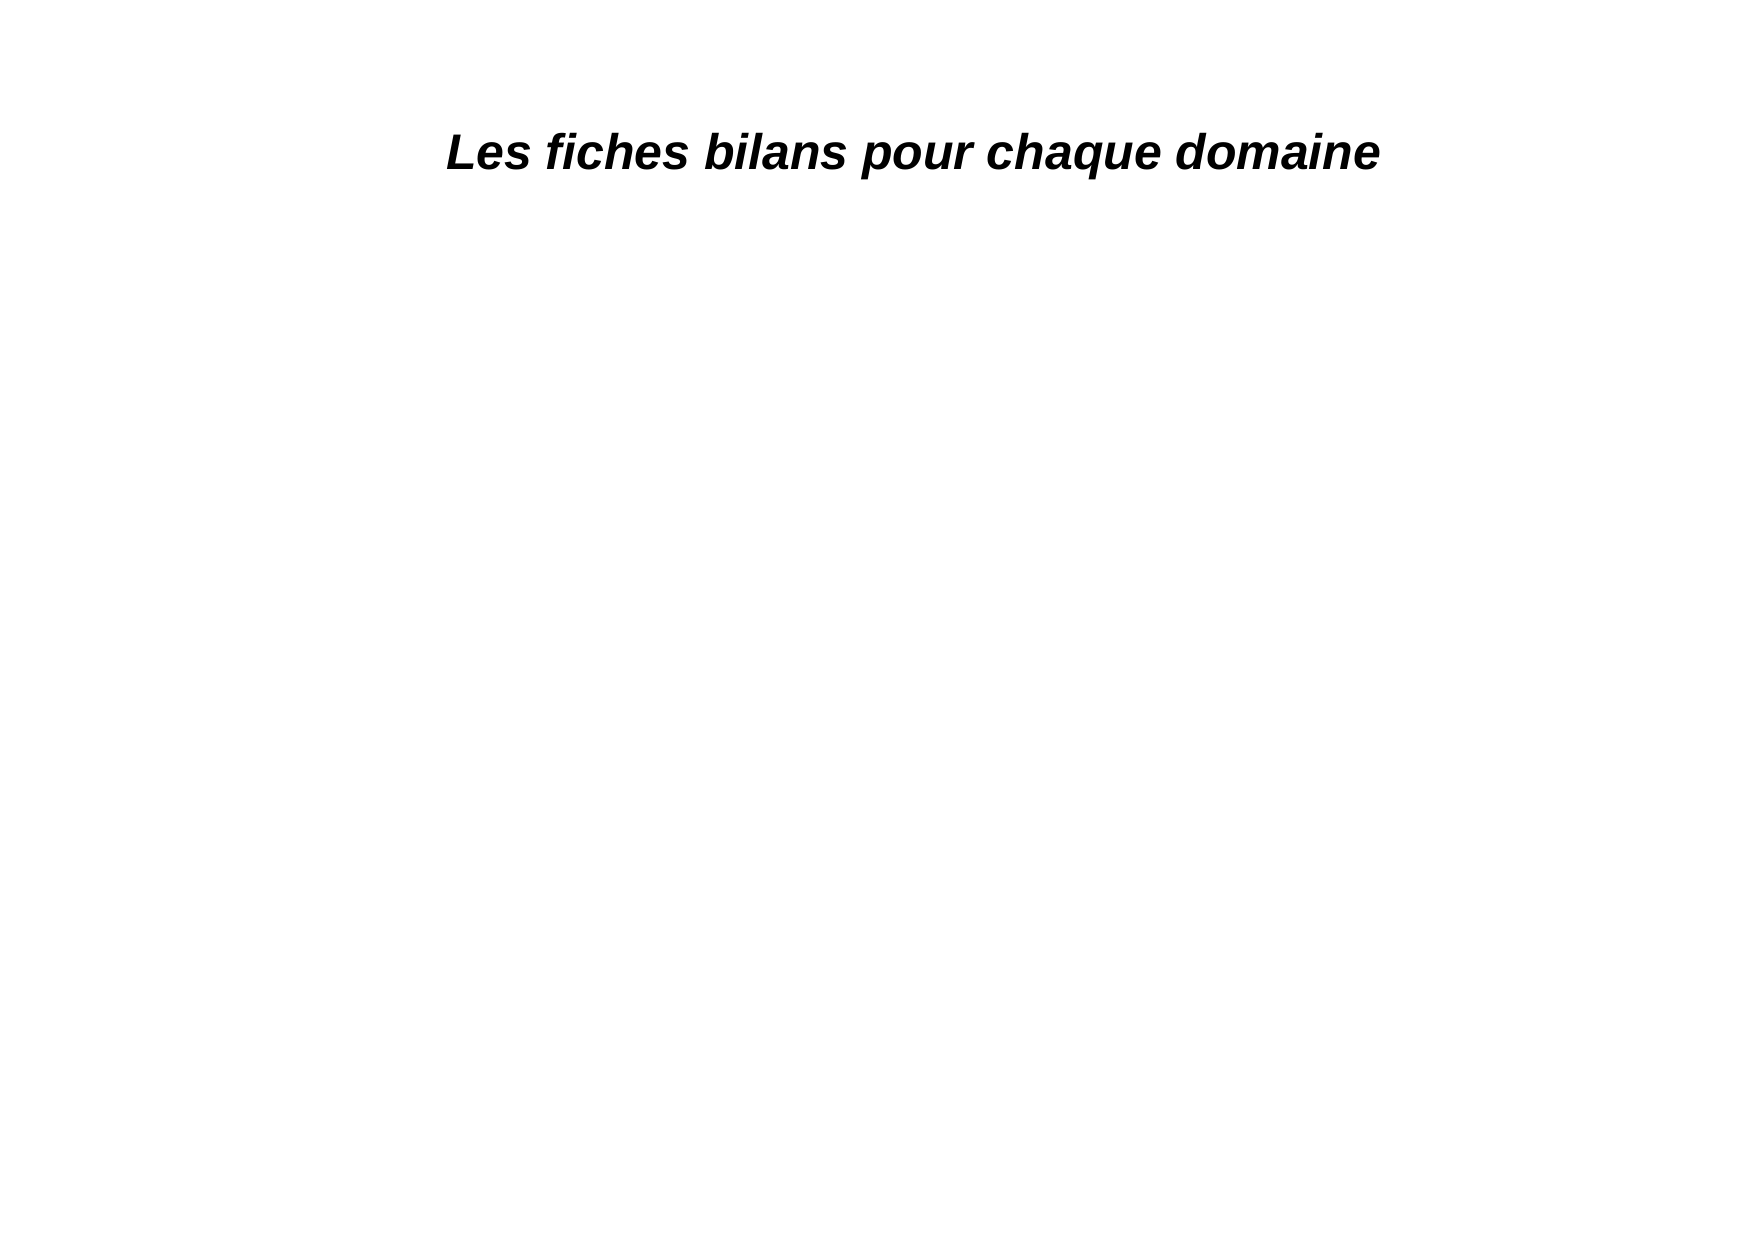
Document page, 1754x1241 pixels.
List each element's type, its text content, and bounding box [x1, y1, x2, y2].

text Les fiches bilans pour chaque domaine [75, 123, 1679, 180]
